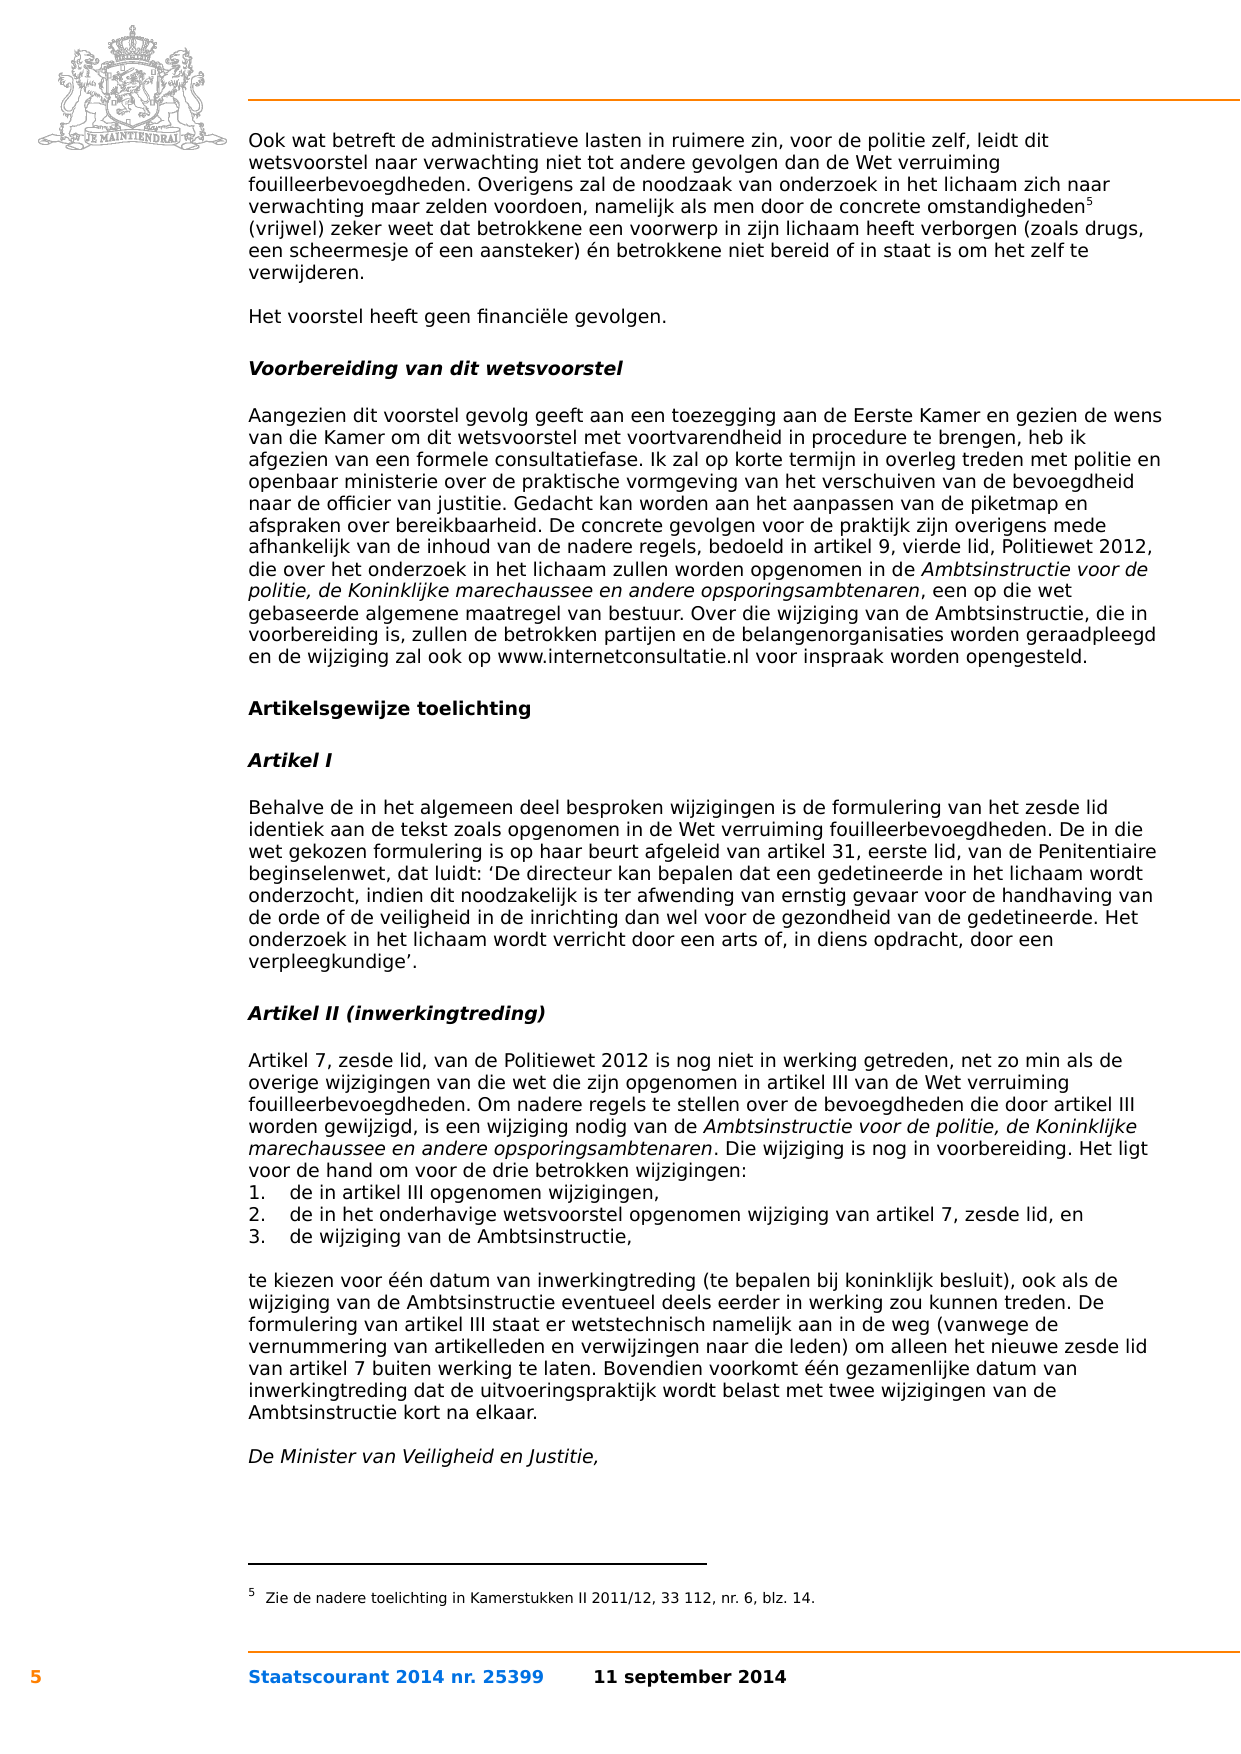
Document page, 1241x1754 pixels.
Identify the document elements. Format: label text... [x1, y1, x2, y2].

subtitle Artikel II (inwerkingtreding) [248, 1003, 1163, 1025]
subtitle Artikelsgewijze toelichting [248, 698, 1163, 720]
subtitle Artikel I [248, 750, 1163, 772]
text De Minister van Veiligheid en Justitie, [248, 1446, 1163, 1467]
text Aangezien dit voorstel gevolg geeft aan een toezegging aan de Eerste Kamer en gezien de wens van die Kamer om dit wetsvoorstel met voortvarendheid in procedure te brengen, heb ik afgezien van een formele consultatiefase. Ik zal op korte termijn in overleg treden met politie en openbaar ministerie over de praktische vormgeving van het verschuiven van de bevoegdheid naar de officier van justitie. Gedacht kan worden aan het aanpassen van de piketmap en afspraken over bereikbaarheid. De concrete gevolgen voor de praktijk zijn overigens mede afhankelijk van de inhoud van de nadere regels, bedoeld in artikel 9, vierde lid, Politiewet 2012, die over het onderzoek in het lichaam zullen worden opgenomen in de Ambtsinstructie voor de politie, de Koninklijke marechaussee en andere opsporingsambtenaren, een op die wet gebaseerde algemene maatregel van bestuur. Over die wijziging van de Ambtsinstructie, die in voorbereiding is, zullen de betrokken partijen en de belangenorganisaties worden geraadpleegd en de wijziging zal ook op www.internetconsultatie.nl voor inspraak worden opengesteld. [248, 404, 1163, 668]
subtitle Voorbereiding van dit wetsvoorstel [248, 358, 1163, 379]
text Behalve de in het algemeen deel besproken wijzigingen is de formulering van het zesde lid identiek aan de tekst zoals opgenomen in de Wet verruiming fouilleerbevoegdheden. De in die wet gekozen formulering is op haar beurt afgeleid van artikel 31, eerste lid, van de Penitentiaire beginselenwet, dat luidt: ‘De directeur kan bepalen dat een gedetineerde in het lichaam wordt onderzocht, indien dit noodzakelijk is ter afwending van ernstig gevaar voor de handhaving van de orde of de veiligheid in de inrichting dan wel voor de gezondheid van de gedetineerde. Het onderzoek in het lichaam wordt verricht door een arts of, in diens opdracht, door een verpleegkundige’. [248, 797, 1163, 973]
text Het voorstel heeft geen financiële gevolgen. [248, 306, 1163, 328]
text Zie de nadere toelichting in Kamerstukken II 2011/12, 33 112, nr. 6, blz. 14. [248, 1586, 1163, 1608]
text Artikel 7, zesde lid, van de Politiewet 2012 is nog niet in werking getreden, net zo min als de overige wijzigingen van die wet die zijn opgenomen in artikel III van de Wet verruiming fouilleerbevoegdheden. Om nadere regels te stellen over de bevoegdheden die door artikel III worden gewijzigd, is een wijziging nodig van de Ambtsinstructie voor de politie, de Koninklijke marechaussee en andere opsporingsambtenaren. Die wijziging is nog in voorbereiding. Het ligt voor de hand om voor de drie betrokken wijzigingen: [248, 1050, 1163, 1182]
text te kiezen voor één datum van inwerkingtreding (te bepalen bij koninklijk besluit), ook als de wijziging van de Ambtsinstructie eventueel deels eerder in werking zou kunnen treden. De formulering van artikel III staat er wetstechnisch namelijk aan in de weg (vanwege de vernummering van artikelleden en verwijzingen naar die leden) om alleen het nieuwe zesde lid van artikel 7 buiten werking te laten. Bovendien voorkomt één gezamenlijke datum van inwerkingtreding dat de uitvoeringspraktijk wordt belast met twee wijzigingen van de Ambtsinstructie kort na elkaar. [248, 1270, 1163, 1424]
text 2. de in het onderhavige wetsvoorstel opgenomen wijziging van artikel 7, zesde lid, en [248, 1204, 1163, 1226]
text 3. de wijziging van de Ambtsinstructie, [248, 1226, 1163, 1248]
text 1. de in artikel III opgenomen wijzigingen, [248, 1182, 1163, 1204]
text Ook wat betreft de administratieve lasten in ruimere zin, voor de politie zelf, leidt dit wetsvoorstel naar verwachting niet tot andere gevolgen dan de Wet verruiming fouilleerbevoegdheden. Overigens zal de noodzaak van onderzoek in het lichaam zich naar verwachting maar zelden voordoen, namelijk als men door de concrete omstandigheden (vrijwel) zeker weet dat betrokkene een voorwerp in zijn lichaam heeft verborgen (zoals drugs, een scheermesje of een aansteker) én betrokkene niet bereid of in staat is om het zelf te verwijderen. [248, 130, 1163, 284]
picture [38, 25, 227, 150]
